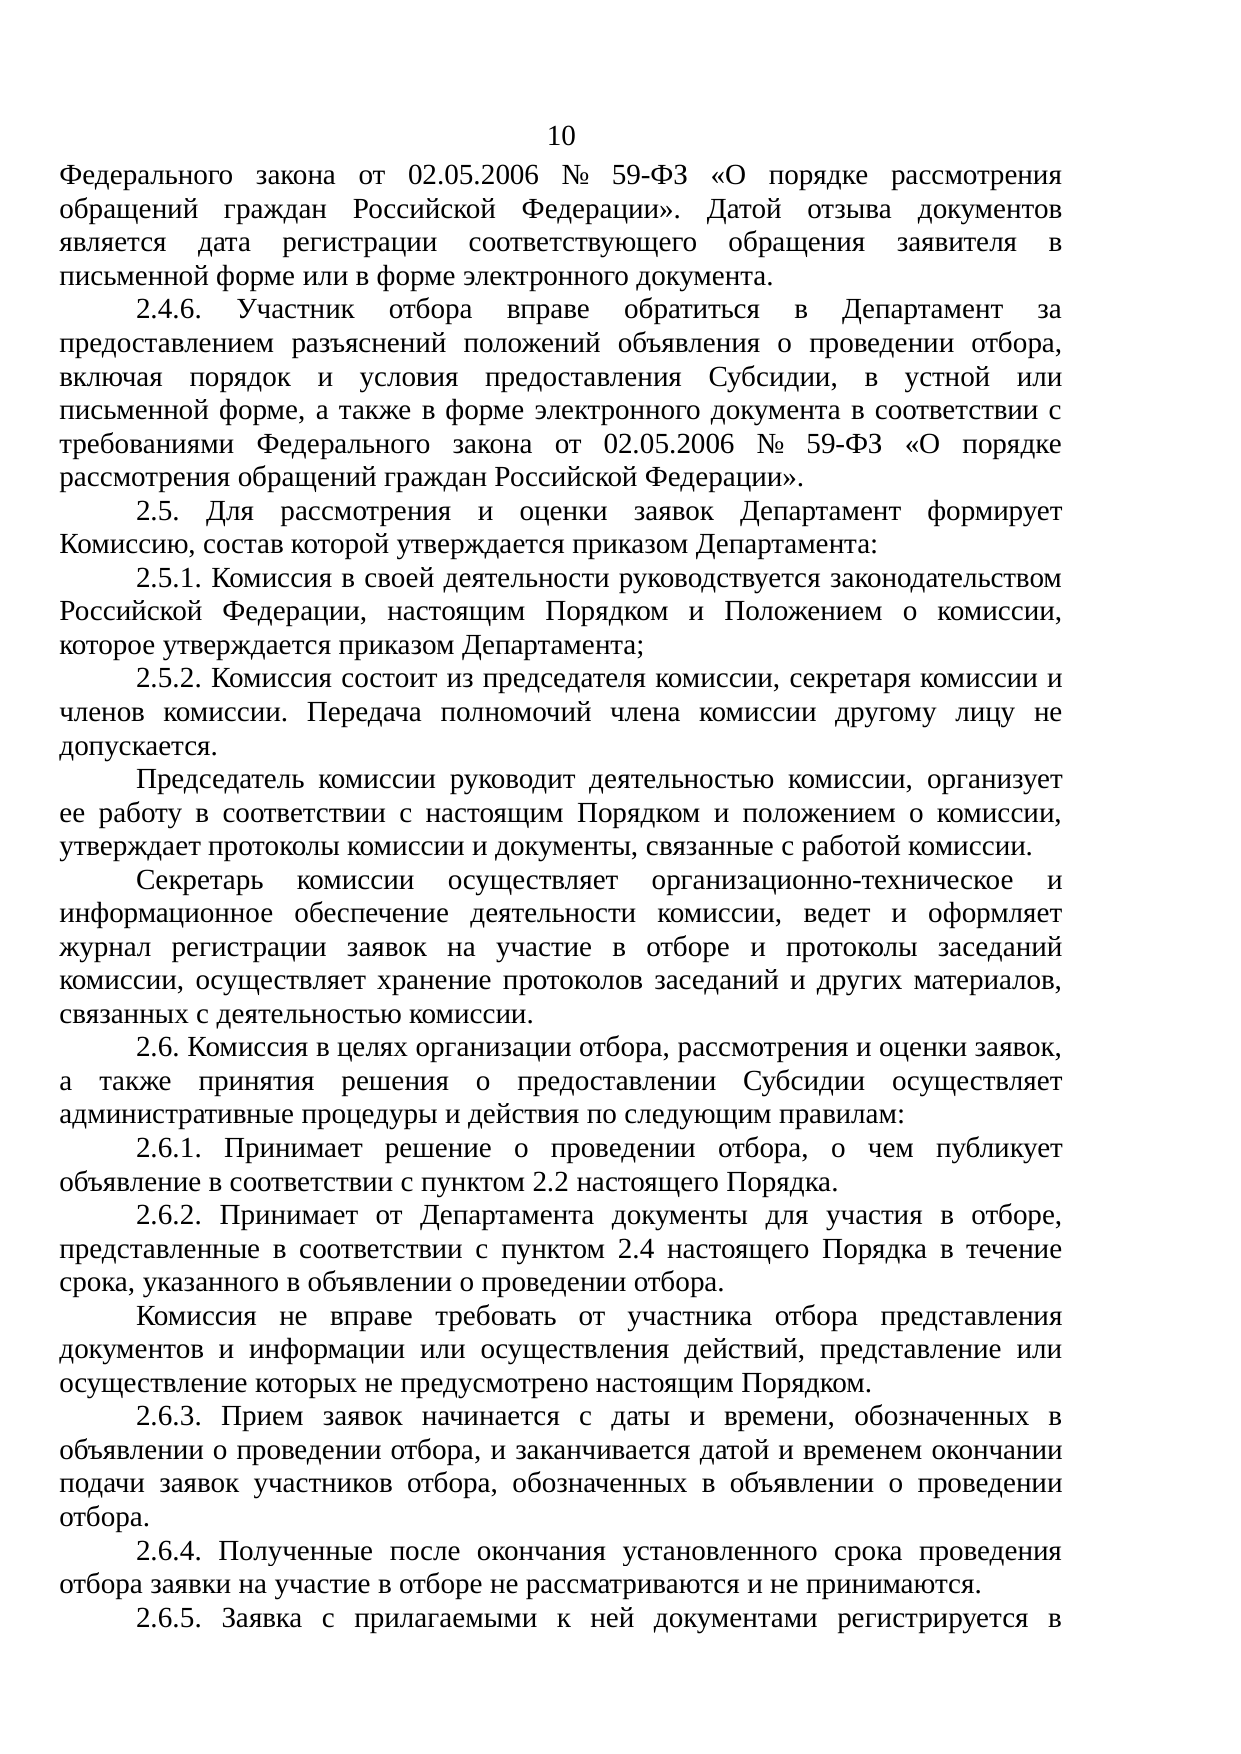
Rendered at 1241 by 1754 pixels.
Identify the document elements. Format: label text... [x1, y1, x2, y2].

text 2.6. Комиссия в целях организации отбора, рассмотрения и оценки заявок, а также принятия решения о предоставлении Субсидии осуществляет административные процедуры и действия по следующим правилам: [59, 1030, 1063, 1130]
text Председатель комиссии руководит деятельностью комиссии, организует ее работу в соответствии с настоящим Порядком и положением о комиссии, утверждает протоколы комиссии и документы, связанные с работой комиссии. [59, 761, 1063, 862]
text 2.4.6. Участник отбора вправе обратиться в Департамент за предоставлением разъяснений положений объявления о проведении отбора, включая порядок и условия предоставления Субсидии, в устной или письменной форме, а также в форме электронного документа в соответствии с требованиями Федерального закона от 02.05.2006 № 59-ФЗ «О порядке рассмотрения обращений граждан Российской Федерации». [59, 292, 1063, 493]
text 2.6.5. Заявка с прилагаемыми к ней документами регистрируется в [59, 1600, 1063, 1633]
text Секретарь комиссии осуществляет организационно-техническое и информационное обеспечение деятельности комиссии, ведет и оформляет журнал регистрации заявок на участие в отборе и протоколы заседаний комиссии, осуществляет хранение протоколов заседаний и других материалов, связанных с деятельностью комиссии. [59, 862, 1063, 1030]
text Федерального закона от 02.05.2006 № 59-ФЗ «О порядке рассмотрения обращений граждан Российской Федерации». Датой отзыва документов является дата регистрации соответствующего обращения заявителя в письменной форме или в форме электронного документа. [59, 158, 1063, 292]
text 2.6.4. Полученные после окончания установленного срока проведения отбора заявки на участие в отборе не рассматриваются и не принимаются. [59, 1533, 1063, 1600]
text 2.6.2. Принимает от Департамента документы для участия в отборе, представленные в соответствии с пунктом 2.4 настоящего Порядка в течение срока, указанного в объявлении о проведении отбора. [59, 1197, 1063, 1298]
text Комиссия не вправе требовать от участника отбора представления документов и информации или осуществления действий, представление или осуществление которых не предусмотрено настоящим Порядком. [59, 1298, 1063, 1399]
text 2.5. Для рассмотрения и оценки заявок Департамент формирует Комиссию, состав которой утверждается приказом Департамента: [59, 493, 1063, 560]
text 2.6.3. Прием заявок начинается с даты и времени, обозначенных в объявлении о проведении отбора, и заканчивается датой и временем окончании подачи заявок участников отбора, обозначенных в объявлении о проведении отбора. [59, 1399, 1063, 1533]
text 2.6.1. Принимает решение о проведении отбора, о чем публикует объявление в соответствии с пунктом 2.2 настоящего Порядка. [59, 1130, 1063, 1197]
text 2.5.2. Комиссия состоит из председателя комиссии, секретаря комиссии и членов комиссии. Передача полномочий члена комиссии другому лицу не допускается. [59, 661, 1063, 761]
text 2.5.1. Комиссия в своей деятельности руководствуется законодательством Российской Федерации, настоящим Порядком и Положением о комиссии, которое утверждается приказом Департамента; [59, 560, 1063, 661]
